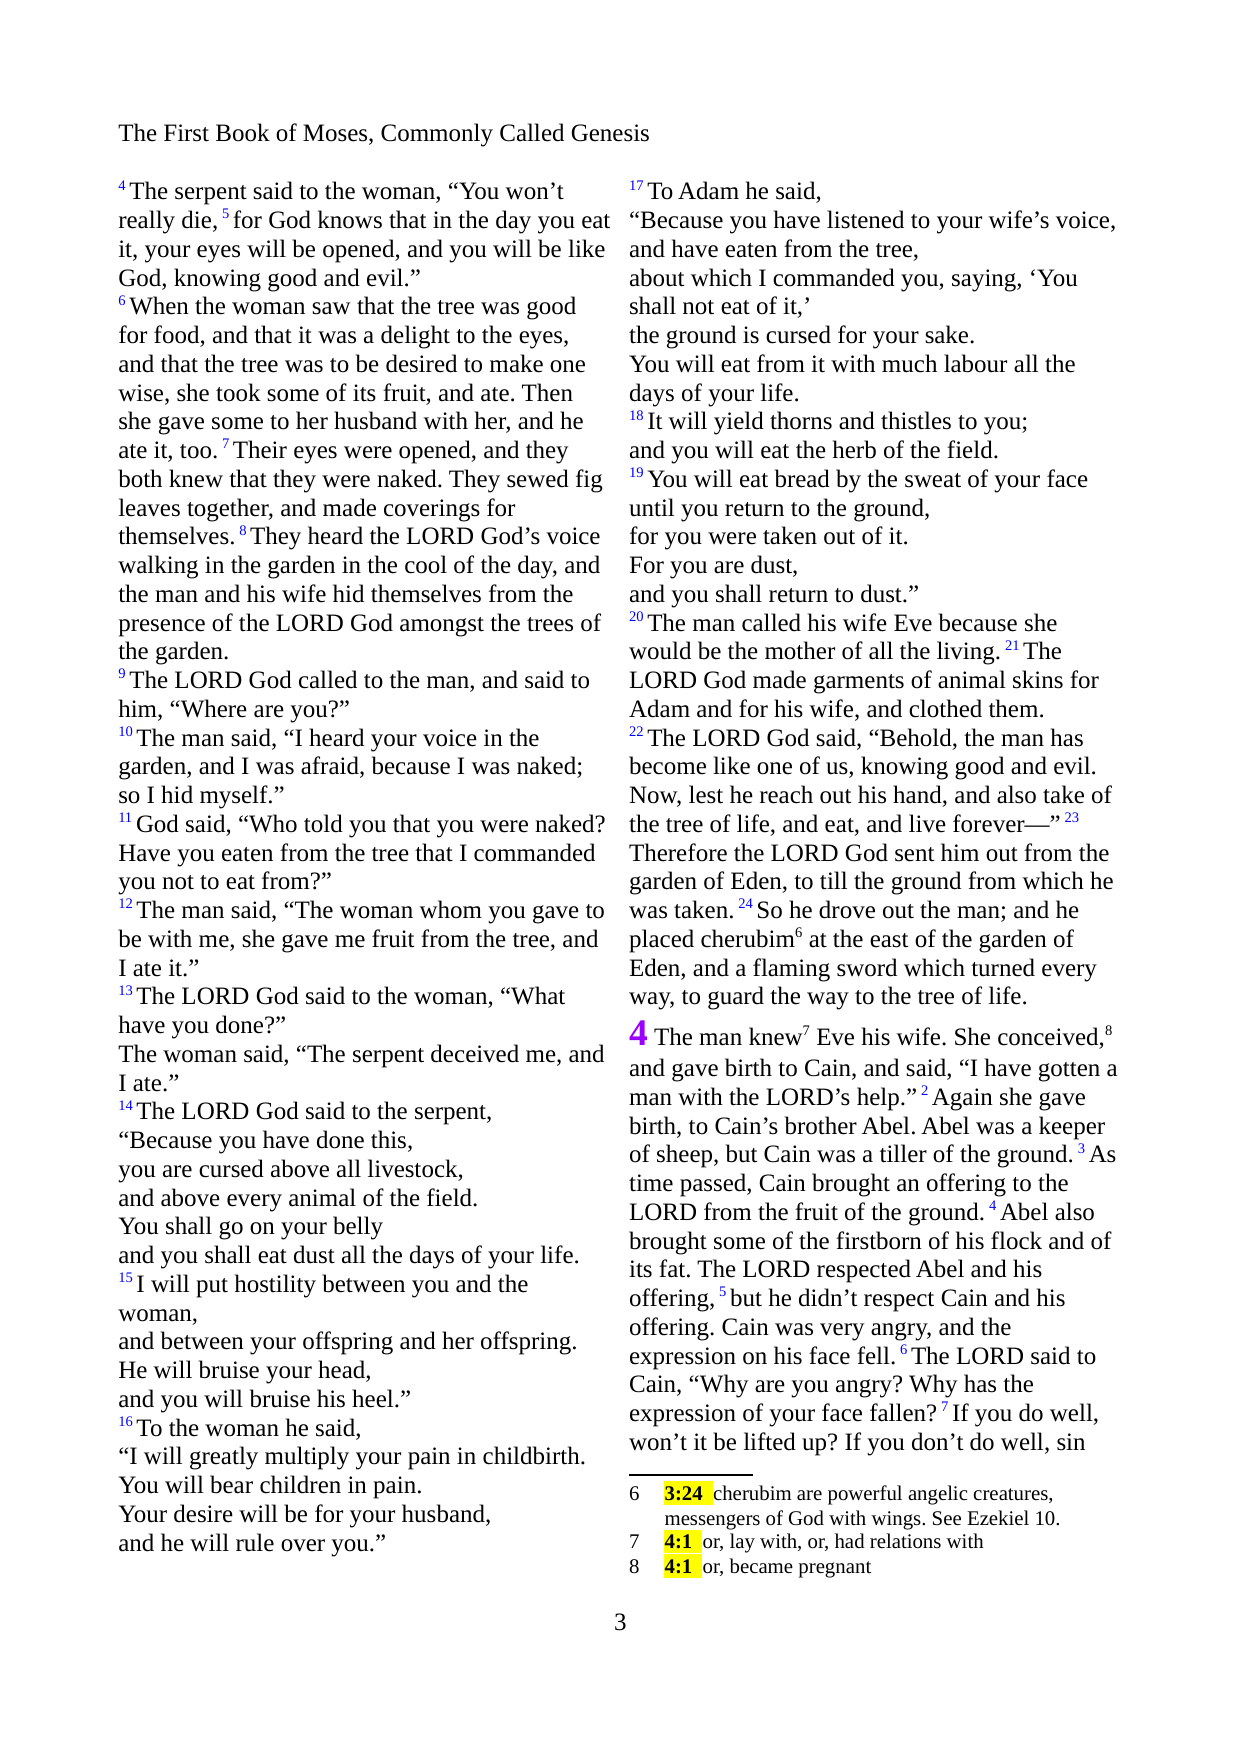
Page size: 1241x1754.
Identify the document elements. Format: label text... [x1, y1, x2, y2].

text the ground is cursed for your sake. [629, 320, 1122, 349]
text 3:24 cherubim are powerful angelic creatures, messengers of God with wings. See Ezekiel 10. [629, 1481, 1122, 1529]
text You shall go on your belly [118, 1211, 611, 1240]
text for you were taken out of it. [629, 521, 1122, 550]
text The woman said, “The serpent deceived me, and I ate.” [118, 1039, 611, 1096]
text 16 To the woman he said, [118, 1413, 611, 1441]
text and you shall return to dust.” [629, 579, 1122, 608]
text 11 God said, “Who told you that you were naked? Have you eaten from the tree that I commanded you not to eat from?” [118, 809, 611, 895]
text 17 To Adam he said, [629, 176, 1122, 205]
text You will bear children in pain. [118, 1470, 611, 1499]
text and you will eat the herb of the field. [629, 435, 1122, 464]
text and you will bruise his heel.” [118, 1384, 611, 1413]
text “I will greatly multiply your pain in childbirth. [118, 1441, 611, 1470]
text and above every animal of the field. [118, 1183, 611, 1211]
text 22 The LORD God said, “Behold, the man has become like one of us, knowing good and evil. Now, lest he reach out his hand, and also take of the tree of life, and eat, and live forever—” 23 Therefore the LORD God sent him out from the garden of Eden, to till the ground from which he was taken. 24 So he drove out the man; and he placed cherubim at the east of the garden of Eden, and a flaming sword which turned every way, to guard the way to the tree of life. [629, 723, 1122, 1010]
text and he will rule over you.” [118, 1528, 611, 1556]
text and you shall eat dust all the days of your life. [118, 1240, 611, 1269]
text you are cursed above all livestock, [118, 1154, 611, 1183]
text 4 The man knew Eve his wife. She conceived, and gave birth to Cain, and said, “I have gotten a man with the LORD’s help.” 2 Again she gave birth, to Cain’s brother Abel. Abel was a keeper of sheep, but Cain was a tiller of the ground. 3 As time passed, Cain brought an offering to the LORD from the fruit of the ground. 4 Abel also brought some of the firstborn of his flock and of its fat. The LORD respected Abel and his offering, 5 but he didn’t respect Cain and his offering. Cain was very angry, and the expression on his face fell. 6 The LORD said to Cain, “Why are you angry? Why has the expression of your face fallen? 7 If you do well, won’t it be lifted up? If you don’t do well, sin [629, 1010, 1122, 1456]
text and have eaten from the tree, [629, 234, 1122, 263]
text 4:1 or, lay with, or, had relations with [629, 1529, 1122, 1553]
text and between your offspring and her offspring. [118, 1326, 611, 1355]
text “Because you have listened to your wife’s voice, [629, 205, 1122, 234]
text 9 The LORD God called to the man, and said to him, “Where are you?” [118, 665, 611, 723]
text 12 The man said, “The woman whom you gave to be with me, she gave me fruit from the tree, and I ate it.” [118, 895, 611, 981]
text 14 The LORD God said to the serpent, [118, 1096, 611, 1125]
text 15 I will put hostility between you and the woman, [118, 1269, 611, 1326]
text 4:1 or, became pregnant [629, 1553, 1122, 1578]
text 4 The serpent said to the woman, “You won’t really die, 5 for God knows that in the day you eat it, your eyes will be opened, and you will be like God, knowing good and evil.” [118, 176, 611, 291]
text 10 The man said, “I heard your voice in the garden, and I was afraid, because I was naked; so I hid myself.” [118, 723, 611, 809]
text 6 When the woman saw that the tree was good for food, and that it was a delight to the eyes, and that the tree was to be desired to make one wise, she took some of its fruit, and ate. Then she gave some to her husband with her, and he ate it, too. 7 Their eyes were opened, and they both knew that they were naked. They sewed fig leaves together, and made coverings for themselves. 8 They heard the LORD God’s voice walking in the garden in the cool of the day, and the man and his wife hid themselves from the presence of the LORD God amongst the trees of the garden. [118, 291, 611, 665]
text 13 The LORD God said to the woman, “What have you done?” [118, 981, 611, 1039]
text 20 The man called his wife Eve because she would be the mother of all the living. 21 The LORD God made garments of animal skins for Adam and for his wife, and clothed them. [629, 608, 1122, 723]
text For you are dust, [629, 550, 1122, 579]
text 18 It will yield thorns and thistles to you; [629, 406, 1122, 435]
text Your desire will be for your husband, [118, 1499, 611, 1528]
text “Because you have done this, [118, 1125, 611, 1154]
text about which I commanded you, saying, ‘You shall not eat of it,’ [629, 263, 1122, 320]
text You will eat from it with much labour all the days of your life. [629, 349, 1122, 406]
text He will bruise your head, [118, 1355, 611, 1384]
text 19 You will eat bread by the sweat of your face until you return to the ground, [629, 464, 1122, 521]
